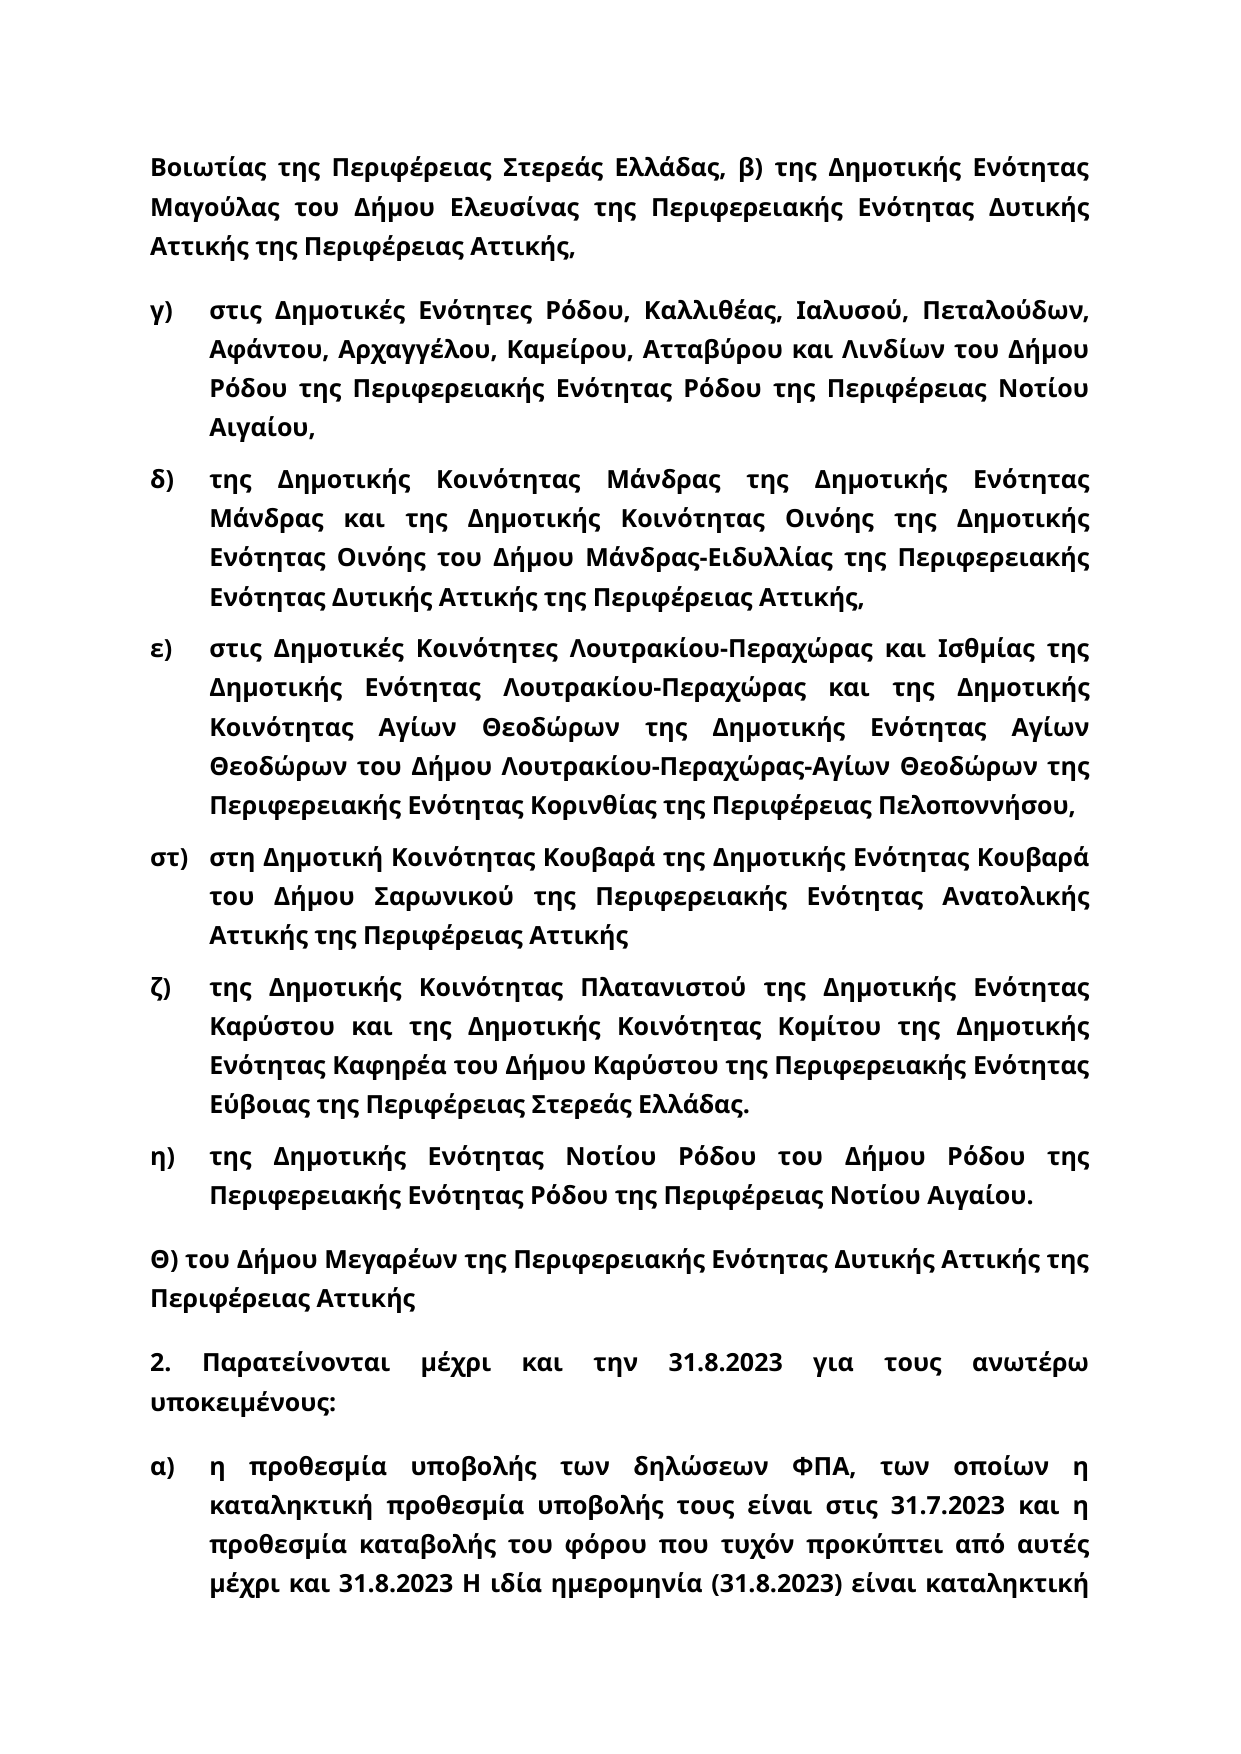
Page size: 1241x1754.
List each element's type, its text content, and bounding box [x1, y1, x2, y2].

list γ) στις Δημοτικές Ενότητες Ρόδου, Καλλιθέας, Ιαλυσού, Πεταλούδων, Αφάντου, Αρχαγγέλου, Καμείρου, Ατταβύρου και Λινδίων του Δήμου Ρόδου της Περιφερειακής Ενότητας Ρόδου της Περιφέρειας Νοτίου Αιγαίου, [150, 292, 1090, 444]
list ε) στις Δημοτικές Κοινότητες Λουτρακίου-Περαχώρας και Ισθμίας της Δημοτικής Ενότητας Λουτρακίου-Περαχώρας και της Δημοτικής Κοινότητας Αγίων Θεοδώρων της Δημοτικής Ενότητας Αγίων Θεοδώρων του Δήμου Λουτρακίου-Περαχώρας-Αγίων Θεοδώρων της Περιφερειακής Ενότητας Κορινθίας της Περιφέρειας Πελοποννήσου, [150, 631, 1090, 822]
text Θ) του Δήμου Μεγαρέων της Περιφερειακής Ενότητας Δυτικής Αττικής της Περιφέρειας Αττικής [150, 1242, 1090, 1315]
list η) της Δημοτικής Ενότητας Νοτίου Ρόδου του Δήμου Ρόδου της Περιφερειακής Ενότητας Ρόδου της Περιφέρειας Νοτίου Αιγαίου. [150, 1138, 1090, 1212]
list α) η προθεσμία υποβολής των δηλώσεων ΦΠΑ, των οποίων η καταληκτική προθεσμία υποβολής τους είναι στις 31.7.2023 και η προθεσμία καταβολής του φόρου που τυχόν προκύπτει από αυτές μέχρι και 31.8.2023 Η ιδία ημερομηνία (31.8.2023) είναι καταληκτική [150, 1448, 1090, 1600]
text 2. Παρατείνονται μέχρι και την 31.8.2023 για τους ανωτέρω υποκειμένους: [150, 1345, 1090, 1418]
text Βοιωτίας της Περιφέρειας Στερεάς Ελλάδας, β) της Δημοτικής Ενότητας Μαγούλας του Δήμου Ελευσίνας της Περιφερειακής Ενότητας Δυτικής Αττικής της Περιφέρειας Αττικής, [150, 150, 1090, 262]
list στ) στη Δημοτική Κοινότητας Κουβαρά της Δημοτικής Ενότητας Κουβαρά του Δήμου Σαρωνικού της Περιφερειακής Ενότητας Ανατολικής Αττικής της Περιφέρειας Αττικής [150, 839, 1090, 952]
list ζ) της Δημοτικής Κοινότητας Πλατανιστού της Δημοτικής Ενότητας Καρύστου και της Δημοτικής Κοινότητας Κομίτου της Δημοτικής Ενότητας Καφηρέα του Δήμου Καρύστου της Περιφερειακής Ενότητας Εύβοιας της Περιφέρειας Στερεάς Ελλάδας. [150, 969, 1090, 1121]
list δ) της Δημοτικής Κοινότητας Μάνδρας της Δημοτικής Ενότητας Μάνδρας και της Δημοτικής Κοινότητας Οινόης της Δημοτικής Ενότητας Οινόης του Δήμου Μάνδρας-Ειδυλλίας της Περιφερειακής Ενότητας Δυτικής Αττικής της Περιφέρειας Αττικής, [150, 462, 1090, 613]
